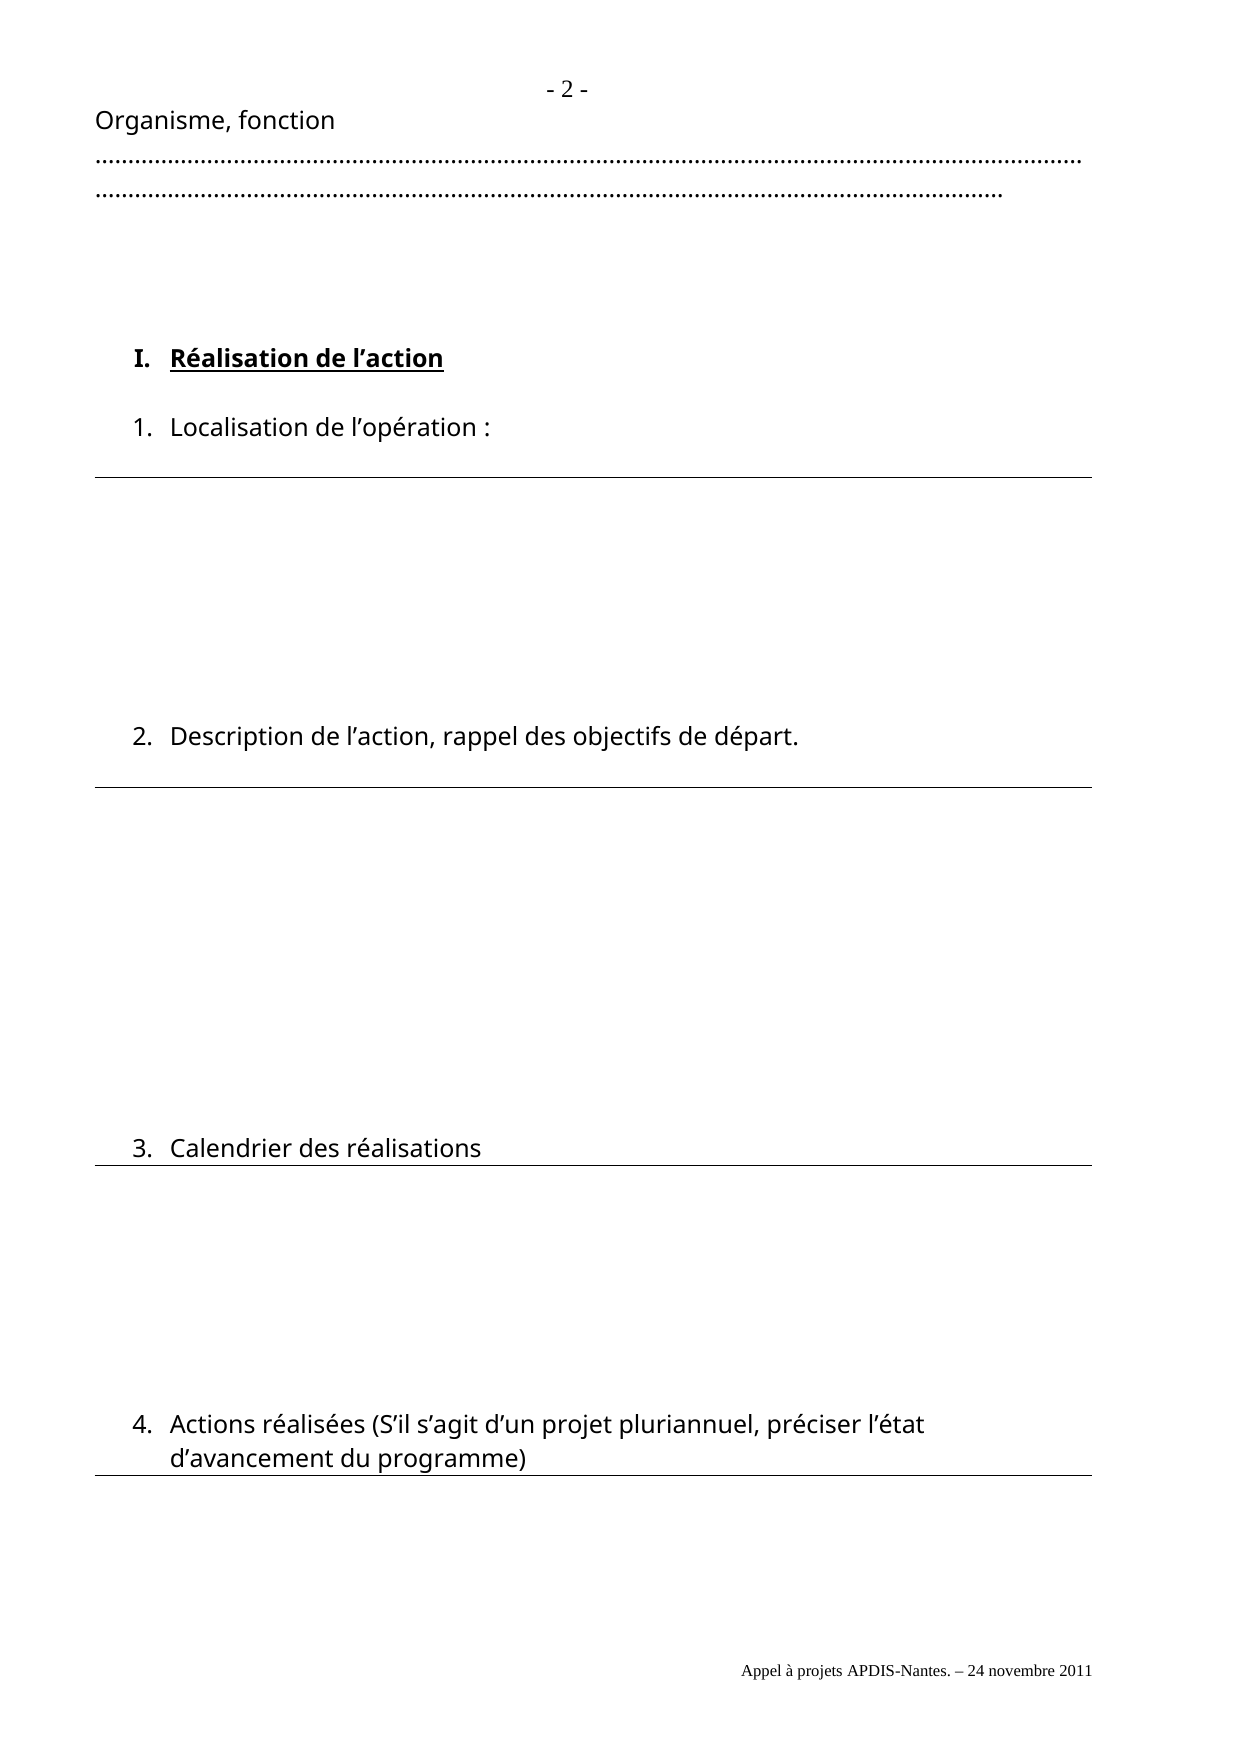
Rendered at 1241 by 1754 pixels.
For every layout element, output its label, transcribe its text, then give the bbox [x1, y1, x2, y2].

table_cell Organisme, fonction ……………………………………………………………………………………………………………………………………………………………………………………………………………………………………………………………… [83, 103, 1104, 239]
list Calendrier des réalisations [132, 1131, 1092, 1165]
list Description de l’action, rappel des objectifs de départ. [132, 719, 1092, 753]
list Réalisation de l’action [151, 341, 1092, 375]
list Actions réalisées (S’il s’agit d’un projet pluriannuel, préciser l’état d’avancement du programme) [132, 1406, 1092, 1474]
list Localisation de l’opération : [132, 409, 1092, 443]
